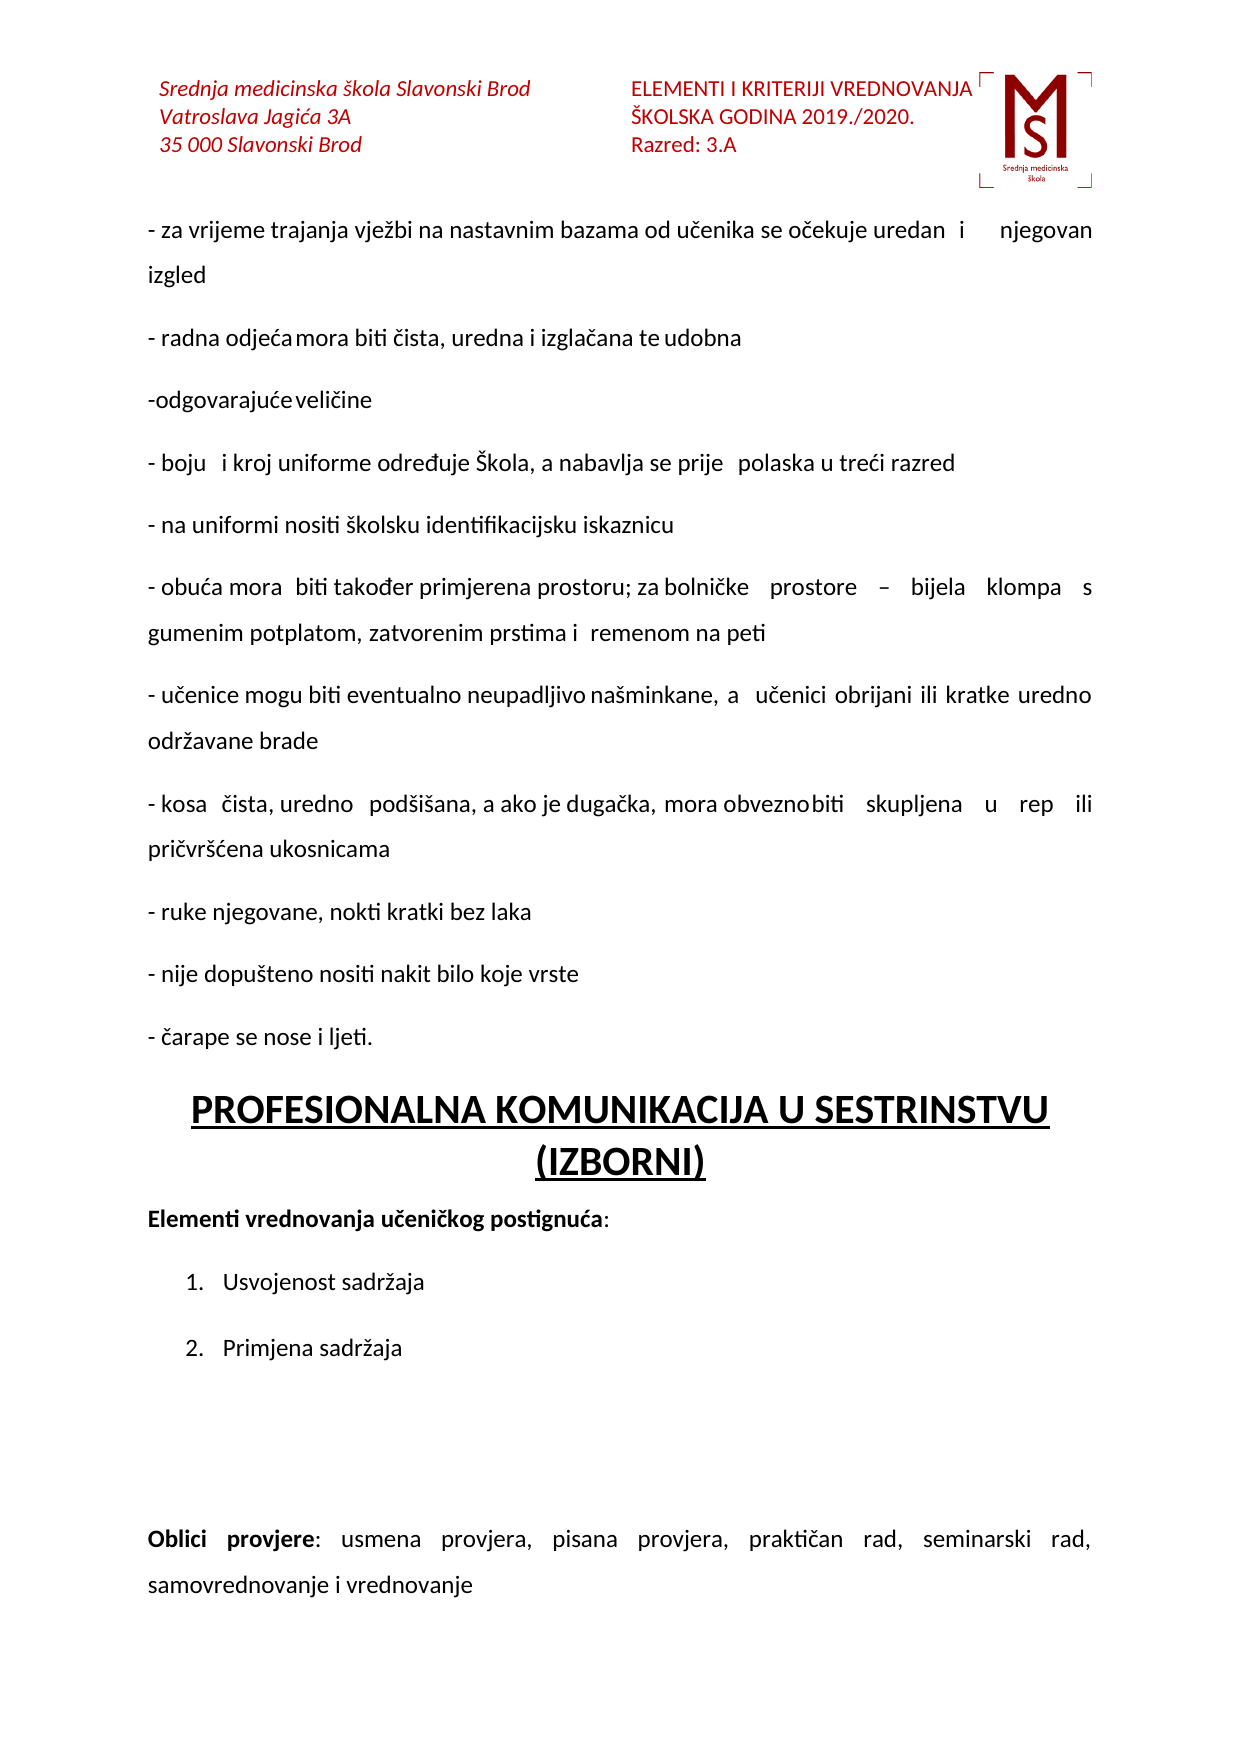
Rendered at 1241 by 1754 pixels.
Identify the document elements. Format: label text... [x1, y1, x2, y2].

text - za vrijeme trajanja vježbi na nastavnim bazama od učenika se očekuje uredan i njegovan izgled [148, 214, 1093, 290]
text - na uniformi nositi školsku identifikacijsku iskaznicu [148, 509, 1093, 540]
text Oblici provjere: usmena provjera, pisana provjera, praktičan rad, seminarski rad, samovrednovanje i vrednovanje [148, 1524, 1093, 1600]
text - čarape se nose i ljeti. [148, 1021, 1093, 1051]
list Primjena sadržaja [185, 1332, 1093, 1363]
text - ruke njegovane, nokti kratki bez laka [148, 896, 1093, 926]
text - obuća mora biti također primjerena prostoru; za bolničke prostore – bijela klompa s gumenim potplatom, zatvorenim prstima i remenom na peti [148, 572, 1093, 648]
text - kosa čista, uredno podšišana, a ako je dugačka, mora obvezno biti skupljena u rep ili pričvršćena ukosnicama [148, 788, 1093, 864]
text - boju i kroj uniforme određuje Škola, a nabavlja se prije polaska u treći razred [148, 447, 1093, 477]
text PROFESIONALNA KOMUNIKACIJA U SESTRINSTVU (IZBORNI) [148, 1083, 1093, 1186]
text Elementi vrednovanja učeničkog postignuća: [148, 1203, 1093, 1234]
text -odgovarajuće veličine [148, 384, 1093, 415]
text - radna odjeća mora biti čista, uredna i izglačana te udobna [148, 322, 1093, 352]
list Usvojenost sadržaja [185, 1266, 1093, 1296]
text - učenice mogu biti eventualno neupadljivo našminkane, a učenici obrijani ili kratke uredno održavane brade [148, 680, 1093, 756]
text - nije dopušteno nositi nakit bilo koje vrste [148, 958, 1093, 989]
